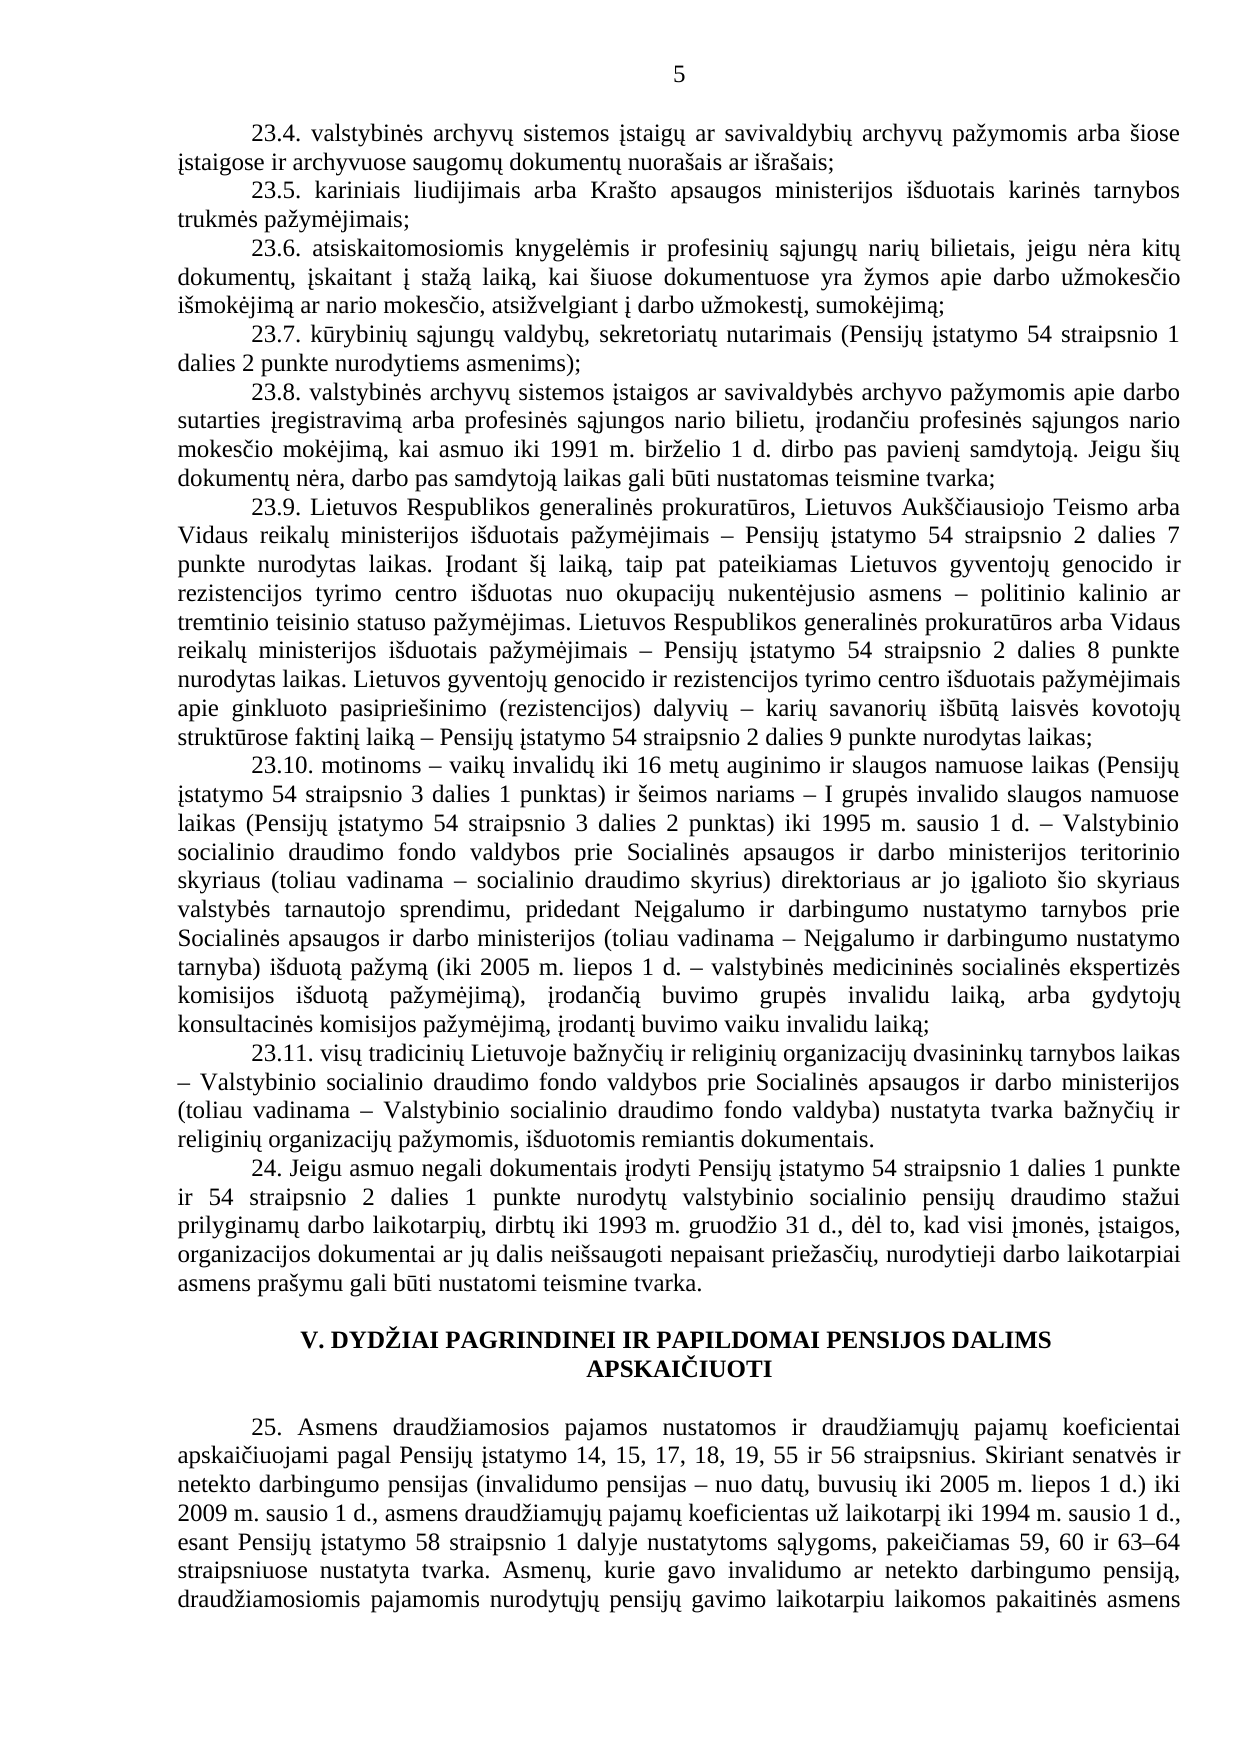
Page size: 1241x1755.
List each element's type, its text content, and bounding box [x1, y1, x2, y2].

text 23.11. visų tradicinių Lietuvoje bažnyčių ir religinių organizacijų dvasininkų tarnybos laikas – Valstybinio socialinio draudimo fondo valdybos prie Socialinės apsaugos ir darbo ministerijos (toliau vadinama – Valstybinio socialinio draudimo fondo valdyba) nustatyta tvarka bažnyčių ir religinių organizacijų pažymomis, išduotomis remiantis dokumentais. [177, 1038, 1181, 1153]
text 23.10. motinoms – vaikų invalidų iki 16 metų auginimo ir slaugos namuose laikas (Pensijų įstatymo 54 straipsnio 3 dalies 1 punktas) ir šeimos nariams – I grupės invalido slaugos namuose laikas (Pensijų įstatymo 54 straipsnio 3 dalies 2 punktas) iki 1995 m. sausio 1 d. – Valstybinio socialinio draudimo fondo valdybos prie Socialinės apsaugos ir darbo ministerijos teritorinio skyriaus (toliau vadinama – socialinio draudimo skyrius) direktoriaus ar jo įgalioto šio skyriaus valstybės tarnautojo sprendimu, pridedant Neįgalumo ir darbingumo nustatymo tarnybos prie Socialinės apsaugos ir darbo ministerijos (toliau vadinama – Neįgalumo ir darbingumo nustatymo tarnyba) išduotą pažymą (iki 2005 m. liepos 1 d. – valstybinės medicininės socialinės ekspertizės komisijos išduotą pažymėjimą), įrodančią buvimo grupės invalidu laiką, arba gydytojų konsultacinės komisijos pažymėjimą, įrodantį buvimo vaiku invalidu laiką; [177, 751, 1181, 1038]
text V. DYDŽIAI PAGRINDINEI IR PAPILDOMAI PENSIJOS DALIMS APSKAIČIUOTI [177, 1326, 1181, 1383]
text 23.9. Lietuvos Respublikos generalinės prokuratūros, Lietuvos Aukščiausiojo Teismo arba Vidaus reikalų ministerijos išduotais pažymėjimais – Pensijų įstatymo 54 straipsnio 2 dalies 7 punkte nurodytas laikas. Įrodant šį laiką, taip pat pateikiamas Lietuvos gyventojų genocido ir rezistencijos tyrimo centro išduotas nuo okupacijų nukentėjusio asmens – politinio kalinio ar tremtinio teisinio statuso pažymėjimas. Lietuvos Respublikos generalinės prokuratūros arba Vidaus reikalų ministerijos išduotais pažymėjimais – Pensijų įstatymo 54 straipsnio 2 dalies 8 punkte nurodytas laikas. Lietuvos gyventojų genocido ir rezistencijos tyrimo centro išduotais pažymėjimais apie ginkluoto pasipriešinimo (rezistencijos) dalyvių – karių savanorių išbūtą laisvės kovotojų struktūrose faktinį laiką – Pensijų įstatymo 54 straipsnio 2 dalies 9 punkte nurodytas laikas; [177, 492, 1181, 751]
text 23.5. kariniais liudijimais arba Krašto apsaugos ministerijos išduotais karinės tarnybos trukmės pažymėjimais; [177, 176, 1181, 233]
text 25. Asmens draudžiamosios pajamos nustatomos ir draudžiamųjų pajamų koeficientai apskaičiuojami pagal Pensijų įstatymo 14, 15, 17, 18, 19, 55 ir 56 straipsnius. Skiriant senatvės ir netekto darbingumo pensijas (invalidumo pensijas – nuo datų, buvusių iki 2005 m. liepos 1 d.) iki 2009 m. sausio 1 d., asmens draudžiamųjų pajamų koeficientas už laikotarpį iki 1994 m. sausio 1 d., esant Pensijų įstatymo 58 straipsnio 1 dalyje nustatytoms sąlygoms, pakeičiamas 59, 60 ir 63–64 straipsniuose nustatyta tvarka. Asmenų, kurie gavo invalidumo ar netekto darbingumo pensiją, draudžiamosiomis pajamomis nurodytųjų pensijų gavimo laikotarpiu laikomos pakaitinės asmens [177, 1412, 1181, 1613]
text 23.8. valstybinės archyvų sistemos įstaigos ar savivaldybės archyvo pažymomis apie darbo sutarties įregistravimą arba profesinės sąjungos nario bilietu, įrodančiu profesinės sąjungos nario mokesčio mokėjimą, kai asmuo iki 1991 m. birželio 1 d. dirbo pas pavienį samdytoją. Jeigu šių dokumentų nėra, darbo pas samdytoją laikas gali būti nustatomas teismine tvarka; [177, 377, 1181, 492]
text 23.4. valstybinės archyvų sistemos įstaigų ar savivaldybių archyvų pažymomis arba šiose įstaigose ir archyvuose saugomų dokumentų nuorašais ar išrašais; [177, 118, 1181, 176]
text 24. Jeigu asmuo negali dokumentais įrodyti Pensijų įstatymo 54 straipsnio 1 dalies 1 punkte ir 54 straipsnio 2 dalies 1 punkte nurodytų valstybinio socialinio pensijų draudimo stažui prilyginamų darbo laikotarpių, dirbtų iki 1993 m. gruodžio 31 d., dėl to, kad visi įmonės, įstaigos, organizacijos dokumentai ar jų dalis neišsaugoti nepaisant priežasčių, nurodytieji darbo laikotarpiai asmens prašymu gali būti nustatomi teismine tvarka. [177, 1153, 1181, 1297]
text 23.6. atsiskaitomosiomis knygelėmis ir profesinių sąjungų narių bilietais, jeigu nėra kitų dokumentų, įskaitant į stažą laiką, kai šiuose dokumentuose yra žymos apie darbo užmokesčio išmokėjimą ar nario mokesčio, atsižvelgiant į darbo užmokestį, sumokėjimą; [177, 233, 1181, 319]
text 23.7. kūrybinių sąjungų valdybų, sekretoriatų nutarimais (Pensijų įstatymo 54 straipsnio 1 dalies 2 punkte nurodytiems asmenims); [177, 319, 1181, 377]
